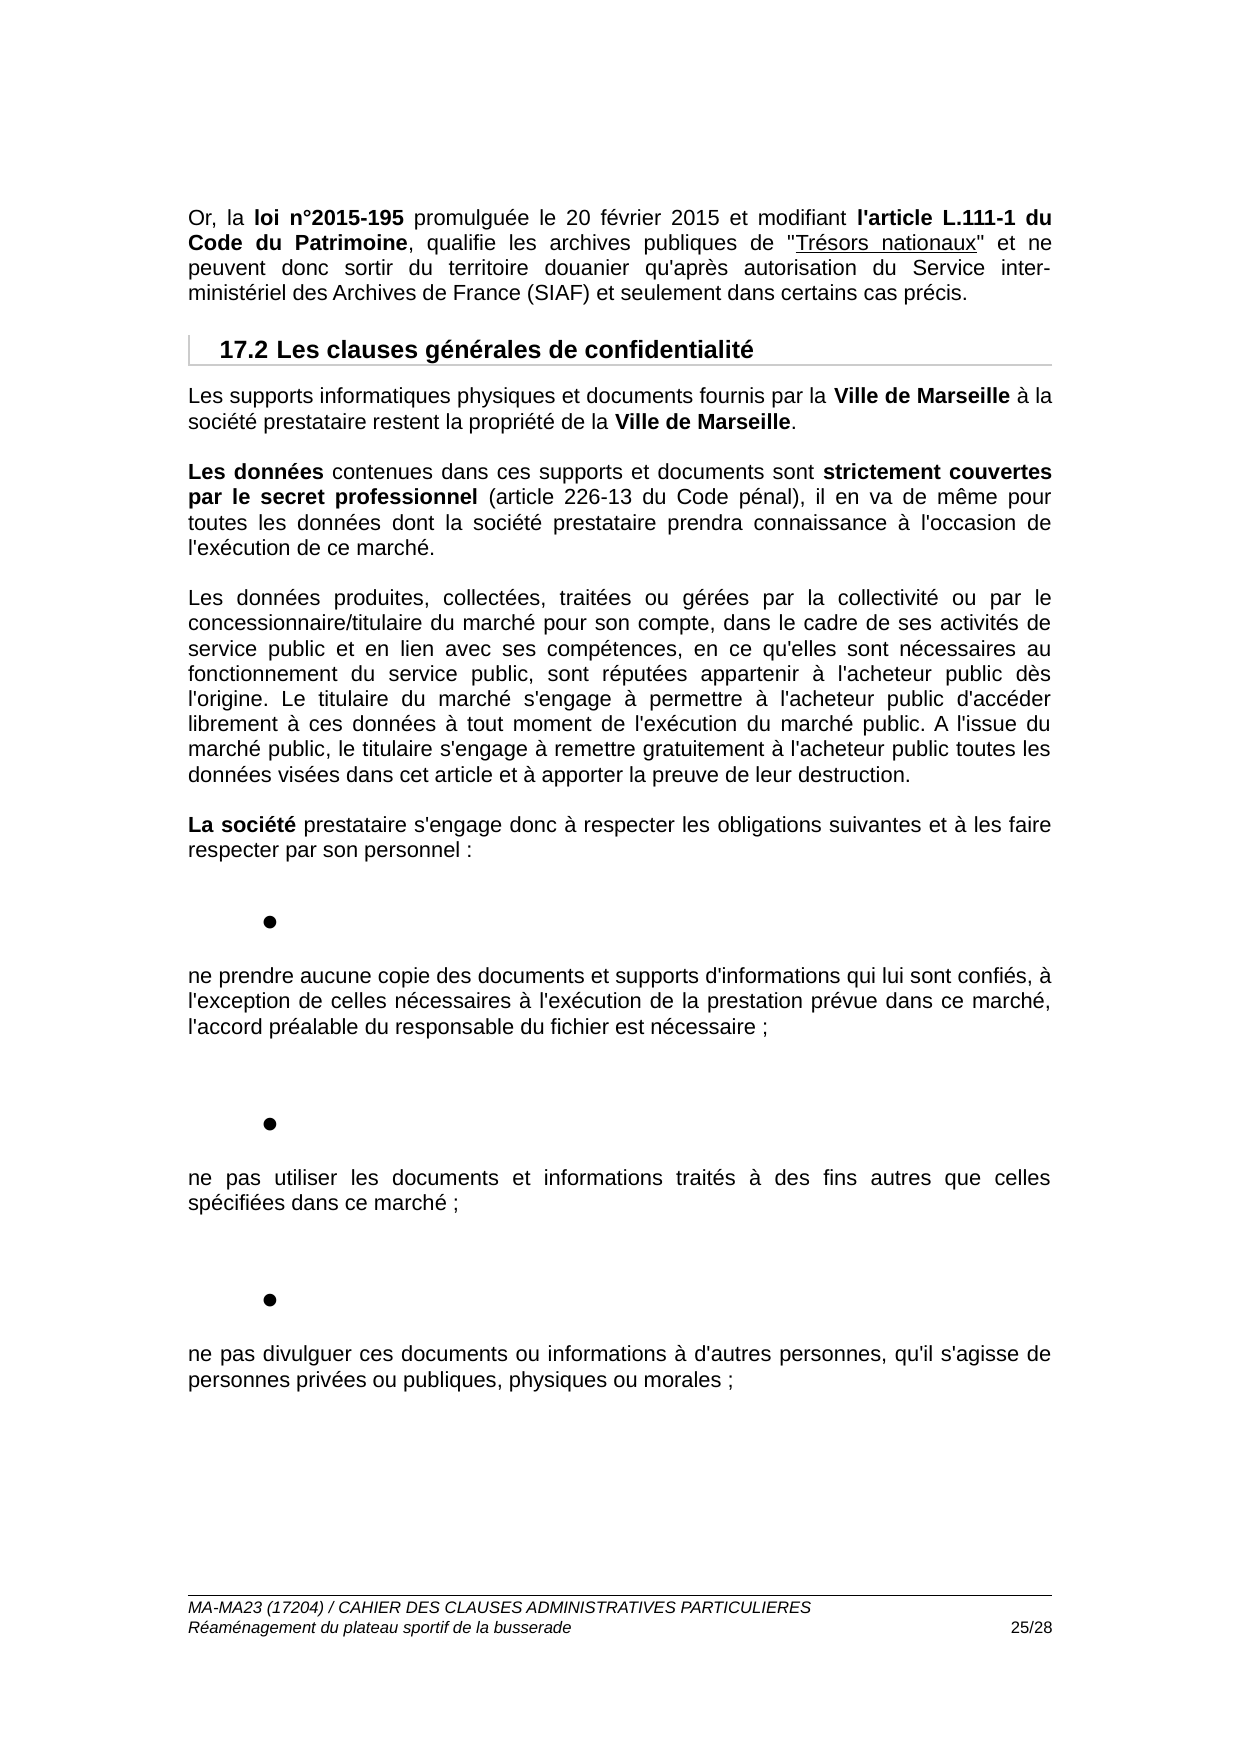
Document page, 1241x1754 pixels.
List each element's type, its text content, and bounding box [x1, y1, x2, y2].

subtitle Les clauses générales de confidentialité [190, 335, 1052, 364]
list ne pas divulguer ces documents ou informations à d'autres personnes, qu'il s'agisse de personnes privées ou publiques, physiques ou morales ; [188, 1291, 1052, 1392]
text La société prestataire s'engage donc à respecter les obligations suivantes et à les faire respecter par son personnel : [188, 812, 1052, 862]
list ne prendre aucune copie des documents et supports d'informations qui lui sont confiés, à l'exception de celles nécessaires à l'exécution de la prestation prévue dans ce marché, l'accord préalable du responsable du fichier est nécessaire ; [188, 913, 1052, 1039]
text Les données contenues dans ces supports et documents sont strictement couvertes par le secret professionnel (article 226-13 du Code pénal), il en va de même pour toutes les données dont la société prestataire prendra connaissance à l'occasion de l'exécution de ce marché. [188, 459, 1052, 560]
text Les supports informatiques physiques et documents fournis par la Ville de Marseille à la société prestataire restent la propriété de la Ville de Marseille. [188, 383, 1052, 434]
list ne pas utiliser les documents et informations traités à des fins autres que celles spécifiées dans ce marché ; [188, 1114, 1052, 1215]
text Or, la loi n°2015-195 promulguée le 20 février 2015 et modifiant l'article L.111-1 du Code du Patrimoine, qualifie les archives publiques de "Trésors nationaux" et ne peuvent donc sortir du territoire douanier qu'après autorisation du Service inter-ministériel des Archives de France (SIAF) et seulement dans certains cas précis. [188, 204, 1052, 305]
text Les données produites, collectées, traitées ou gérées par la collectivité ou par le concessionnaire/titulaire du marché pour son compte, dans le cadre de ses activités de service public et en lien avec ses compétences, en ce qu'elles sont nécessaires au fonctionnement du service public, sont réputées appartenir à l'acheteur public dès l'origine. Le titulaire du marché s'engage à permettre à l'acheteur public d'accéder librement à ces données à tout moment de l'exécution du marché public. A l'issue du marché public, le titulaire s'engage à remettre gratuitement à l'acheteur public toutes les données visées dans cet article et à apporter la preuve de leur destruction. [188, 585, 1052, 787]
